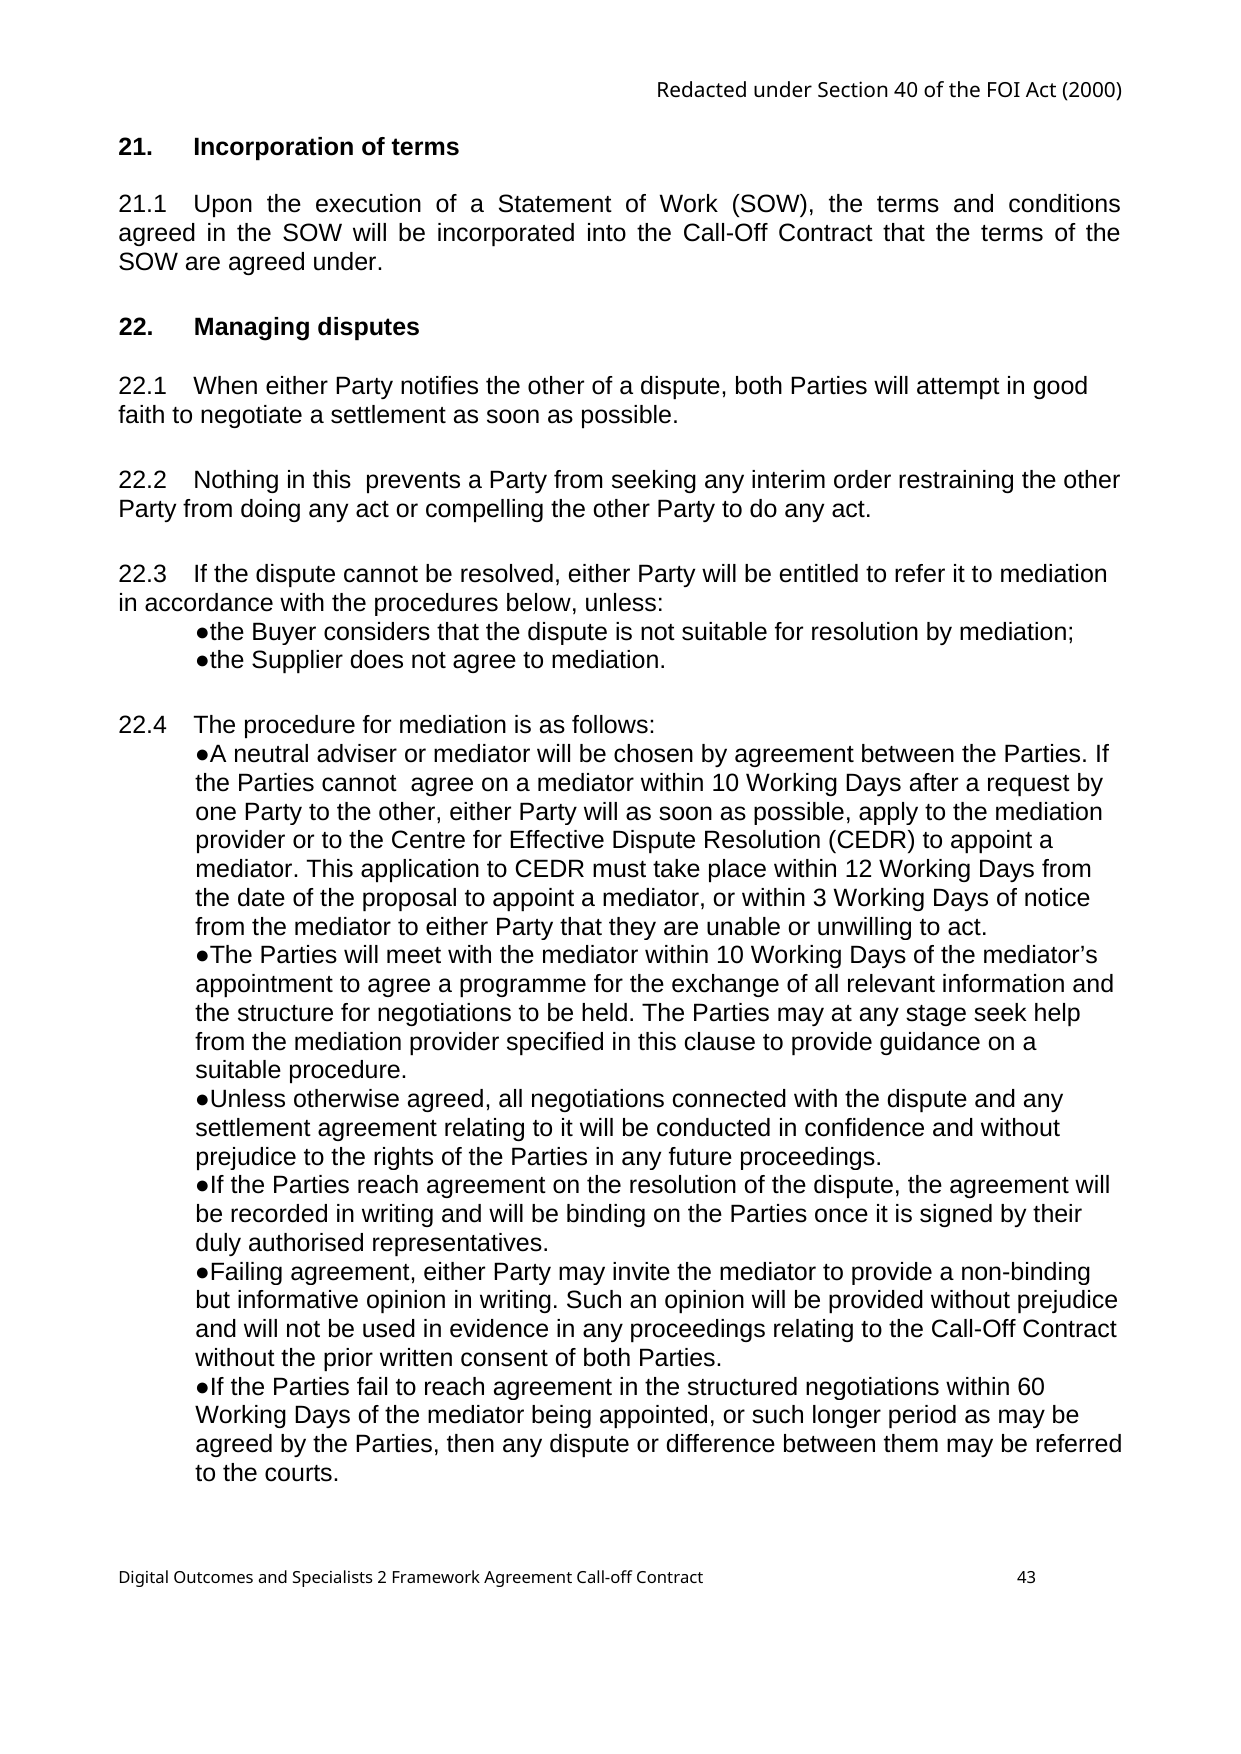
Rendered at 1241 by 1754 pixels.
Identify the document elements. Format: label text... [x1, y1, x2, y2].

list the Buyer considers that the dispute is not suitable for resolution by mediation; [194, 616, 1125, 645]
subtitle 22. Managing disputes [119, 312, 1122, 341]
text 21.1 Upon the execution of a Statement of Work (SOW), the terms and conditions agreed in the SOW will be incorporated into the Call-Off Contract that the terms of the SOW are agreed under. [118, 189, 1122, 276]
list Failing agreement, either Party may invite the mediator to provide a non-binding but informative opinion in writing. Such an opinion will be provided without prejudice and will not be used in evidence in any proceedings relating to the Call-Off Contract without the prior written consent of both Parties. [194, 1257, 1125, 1372]
list the Supplier does not agree to mediation. [194, 645, 1125, 674]
text 22.4 The procedure for mediation is as follows: [118, 710, 1122, 739]
list Unless otherwise agreed, all negotiations connected with the dispute and any settlement agreement relating to it will be conducted in confidence and without prejudice to the rights of the Parties in any future proceedings. [194, 1084, 1125, 1170]
list If the Parties reach agreement on the resolution of the dispute, the agreement will be recorded in writing and will be binding on the Parties once it is signed by their duly authorised representatives. [194, 1170, 1125, 1257]
list The Parties will meet with the mediator within 10 Working Days of the mediator’s appointment to agree a programme for the exchange of all relevant information and the structure for negotiations to be held. The Parties may at any stage seek help from the mediation provider specified in this clause to provide guidance on a suitable procedure. [194, 940, 1125, 1084]
text 22.3 If the dispute cannot be resolved, either Party will be entitled to refer it to mediation in accordance with the procedures below, unless: [118, 559, 1122, 616]
list If the Parties fail to reach agreement in the structured negotiations within 60 Working Days of the mediator being appointed, or such longer period as may be agreed by the Parties, then any dispute or difference between them may be referred to the courts. [194, 1372, 1125, 1487]
text 22.1 When either Party notifies the other of a dispute, both Parties will attempt in good faith to negotiate a settlement as soon as possible. [118, 371, 1122, 428]
list A neutral adviser or mediator will be chosen by agreement between the Parties. If the Parties cannot agree on a mediator within 10 Working Days after a request by one Party to the other, either Party will as soon as possible, apply to the mediation provider or to the Centre for Effective Dispute Resolution (CEDR) to appoint a mediator. This application to CEDR must take place within 12 Working Days from the date of the proposal to appoint a mediator, or within 3 Working Days of notice from the mediator to either Party that they are unable or unwilling to act. [194, 739, 1125, 940]
text 22.2 Nothing in this prevents a Party from seeking any interim order restraining the other Party from doing any act or compelling the other Party to do any act. [118, 465, 1122, 522]
subtitle 21. Incorporation of terms [118, 132, 1122, 161]
